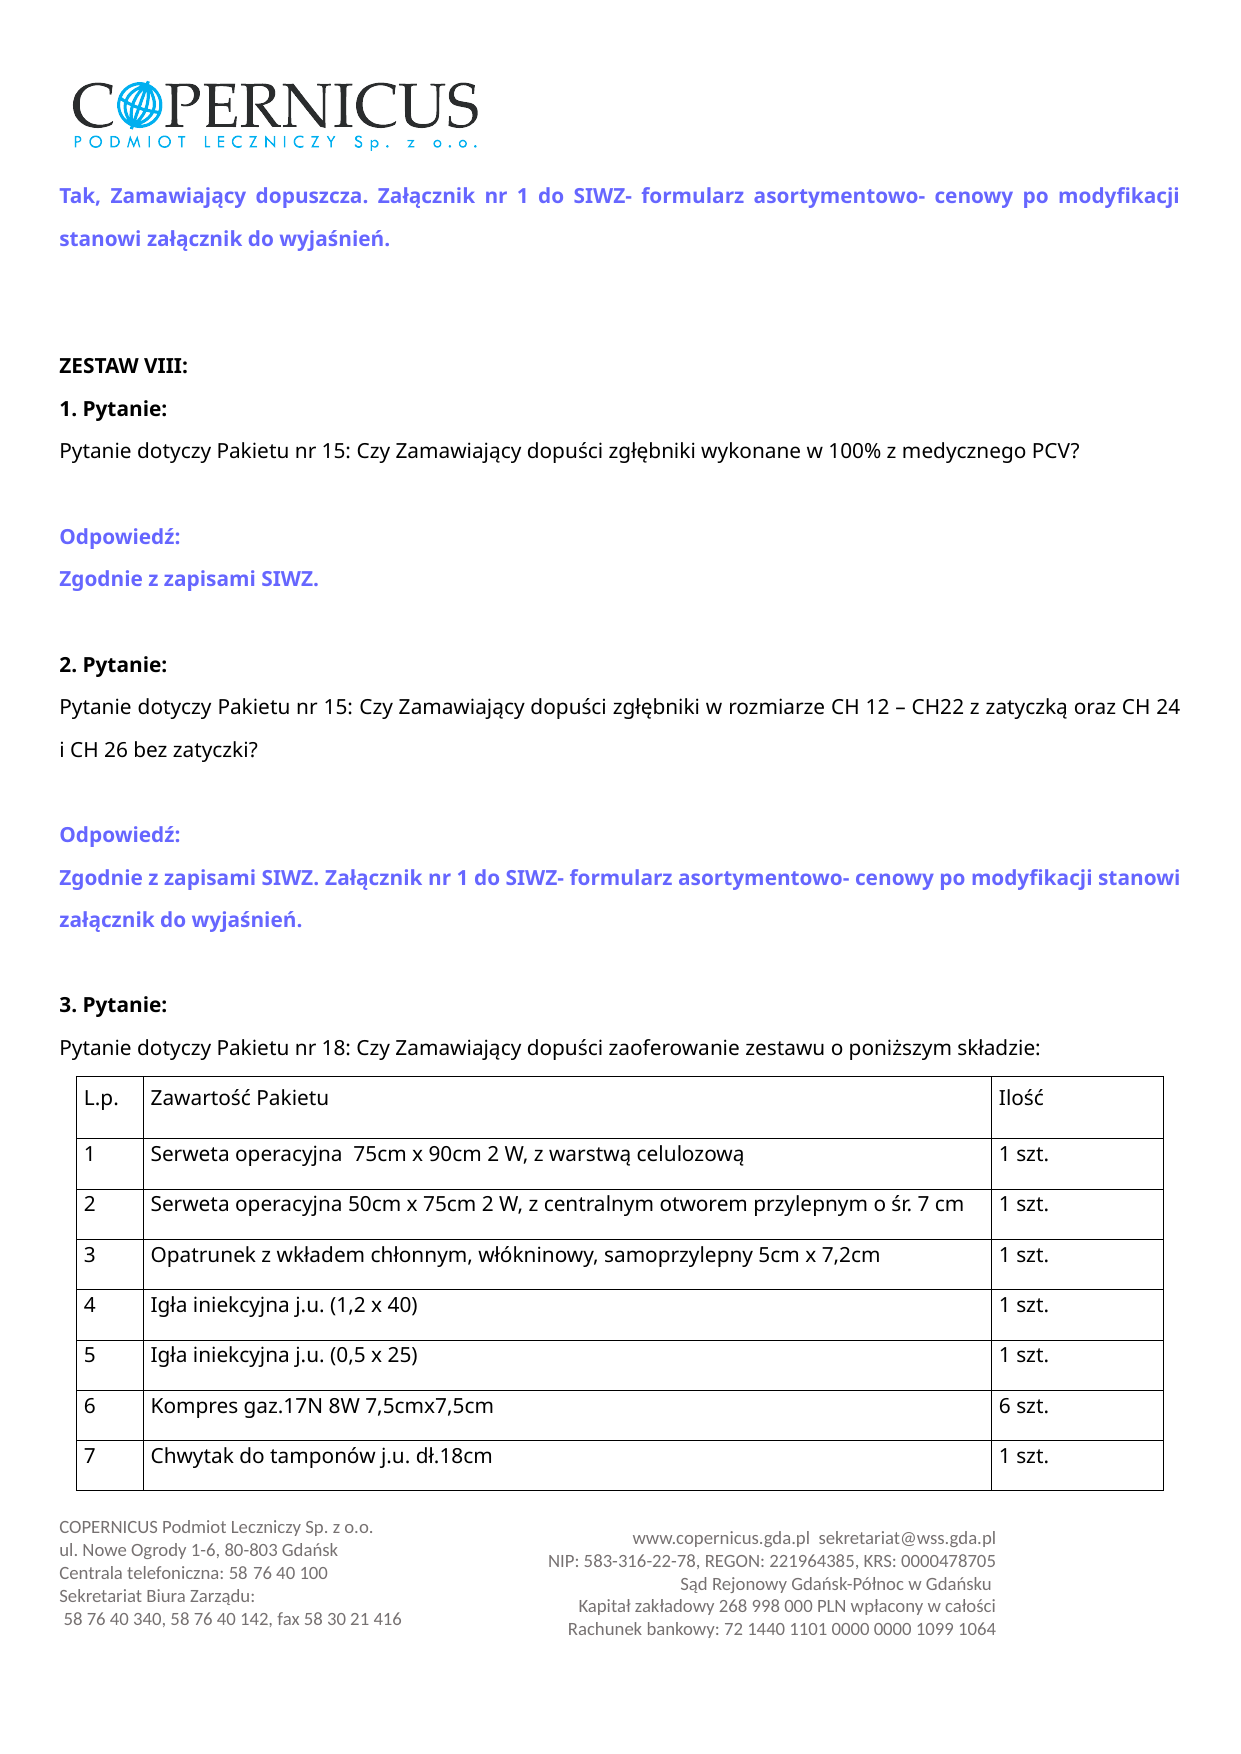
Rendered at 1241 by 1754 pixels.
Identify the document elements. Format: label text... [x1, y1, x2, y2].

text Odpowiedź: [59, 820, 1181, 848]
table_cell 1 szt. [992, 1341, 1163, 1390]
text ZESTAW VIII: [59, 351, 1181, 380]
table_cell Serweta operacyjna 75cm x 90cm 2 W, z warstwą celulozową [144, 1139, 991, 1188]
text 1. Pytanie: [59, 394, 1181, 422]
table_cell Igła iniekcyjna j.u. (0,5 x 25) [144, 1341, 991, 1390]
table_cell 1 szt. [992, 1190, 1163, 1239]
text 2. Pytanie: [59, 650, 1181, 678]
table_cell 1 szt. [992, 1441, 1163, 1490]
table_header L.p. [77, 1077, 143, 1138]
table_cell Opatrunek z wkładem chłonnym, włókninowy, samoprzylepny 5cm x 7,2cm [144, 1240, 991, 1289]
table_cell Serweta operacyjna 50cm x 75cm 2 W, z centralnym otworem przylepnym o śr. 7 cm [144, 1190, 991, 1239]
table_cell Chwytak do tamponów j.u. dł.18cm [144, 1441, 991, 1490]
table_cell 6 [77, 1391, 143, 1440]
text Pytanie dotyczy Pakietu nr 15: Czy Zamawiający dopuści zgłębniki wykonane w 100% z medycznego PCV? [59, 437, 1181, 465]
text Pytanie dotyczy Pakietu nr 18: Czy Zamawiający dopuści zaoferowanie zestawu o poniższym składzie: [59, 1033, 1181, 1062]
text Tak, Zamawiający dopuszcza. Załącznik nr 1 do SIWZ- formularz asortymentowo- cenowy po modyfikacji stanowi załącznik do wyjaśnień. [59, 181, 1181, 252]
table_cell 1 szt. [992, 1290, 1163, 1339]
table_header Ilość [992, 1077, 1163, 1138]
table_cell 5 [77, 1341, 143, 1390]
text Odpowiedź: [59, 522, 1181, 550]
table_cell 2 [77, 1190, 143, 1239]
text Pytanie dotyczy Pakietu nr 15: Czy Zamawiający dopuści zgłębniki w rozmiarze CH 12 – CH22 z zatyczką oraz CH 24 i CH 26 bez zatyczki? [59, 692, 1181, 763]
table_cell 7 [77, 1441, 143, 1490]
table_cell 1 [77, 1139, 143, 1188]
text Zgodnie z zapisami SIWZ. Załącznik nr 1 do SIWZ- formularz asortymentowo- cenowy po modyfikacji stanowi załącznik do wyjaśnień. [59, 863, 1181, 934]
table_cell 3 [77, 1240, 143, 1289]
table_cell Igła iniekcyjna j.u. (1,2 x 40) [144, 1290, 991, 1339]
table_cell 1 szt. [992, 1240, 1163, 1289]
table_cell 6 szt. [992, 1391, 1163, 1440]
table_cell 4 [77, 1290, 143, 1339]
table_header Zawartość Pakietu [144, 1077, 991, 1138]
table_cell Kompres gaz.17N 8W 7,5cmx7,5cm [144, 1391, 991, 1440]
table_cell 1 szt. [992, 1139, 1163, 1188]
text Zgodnie z zapisami SIWZ. [59, 564, 1181, 593]
picture [61, 76, 488, 154]
text 3. Pytanie: [59, 991, 1181, 1019]
